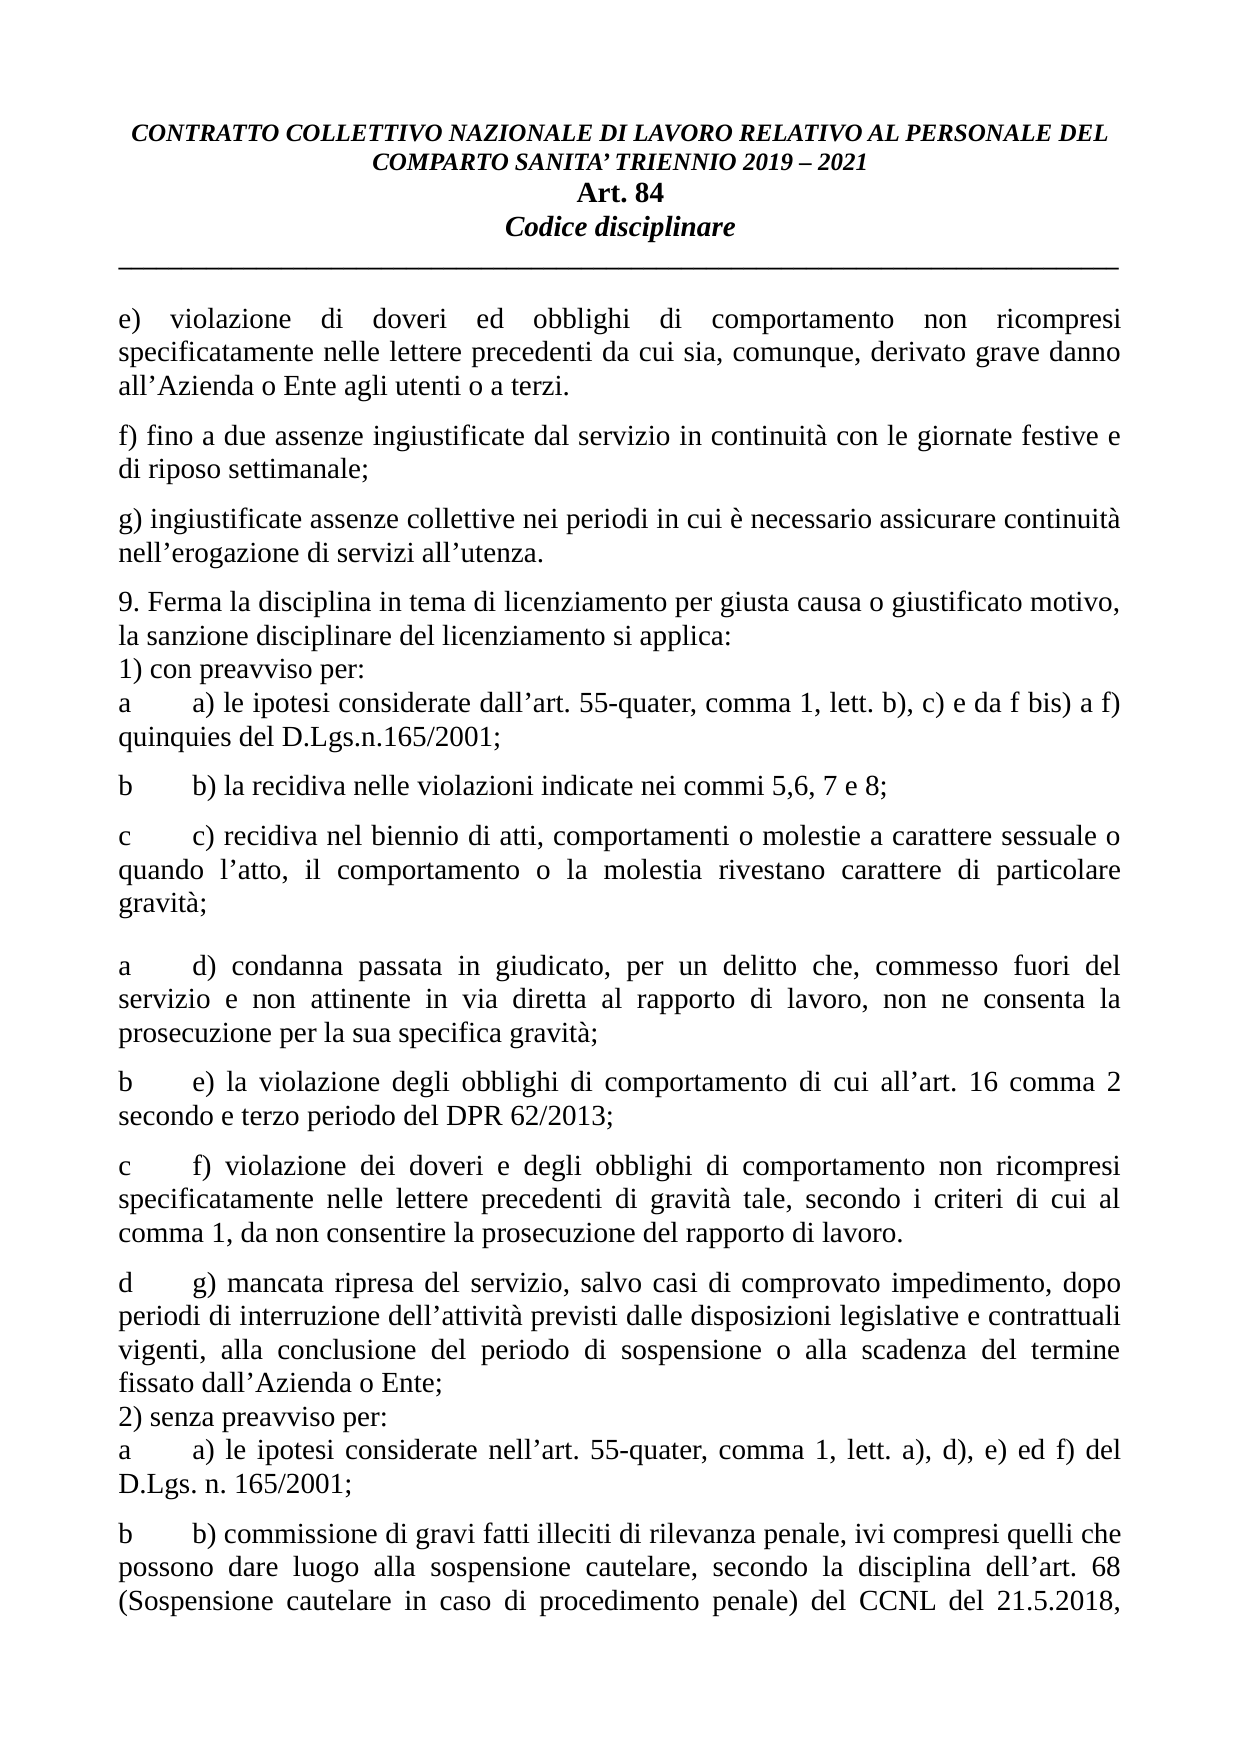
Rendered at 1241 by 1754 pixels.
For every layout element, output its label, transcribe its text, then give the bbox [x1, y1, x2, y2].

list f) violazione dei doveri e degli obblighi di comportamento non ricompresi specificatamente nelle lettere precedenti di gravità tale, secondo i criteri di cui al comma 1, da non consentire la prosecuzione del rapporto di lavoro. [118, 1148, 1122, 1248]
list g) mancata ripresa del servizio, salvo casi di comprovato impedimento, dopo periodi di interruzione dell’attività previsti dalle disposizioni legislative e contrattuali vigenti, alla conclusione del periodo di sospensione o alla scadenza del termine fissato dall’Azienda o Ente; [118, 1265, 1122, 1399]
text 2) senza preavviso per: [118, 1399, 1122, 1432]
list c) recidiva nel biennio di atti, comportamenti o molestie a carattere sessuale o quando l’atto, il comportamento o la molestia rivestano carattere di particolare gravità; [118, 818, 1122, 919]
list e) la violazione degli obblighi di comportamento di cui all’art. 16 comma 2 secondo e terzo periodo del DPR 62/2013; [118, 1064, 1122, 1132]
text 9. Ferma la disciplina in tema di licenziamento per giusta causa o giustificato motivo, la sanzione disciplinare del licenziamento si applica: [118, 584, 1122, 652]
list a) le ipotesi considerate nell’art. 55-quater, comma 1, lett. a), d), e) ed f) del D.Lgs. n. 165/2001; [118, 1432, 1122, 1499]
list d) condanna passata in giudicato, per un delitto che, commesso fuori del servizio e non attinente in via diretta al rapporto di lavoro, non ne consenta la prosecuzione per la sua specifica gravità; [118, 948, 1122, 1048]
text f) fino a due assenze ingiustificate dal servizio in continuità con le giornate festive e di riposo settimanale; [118, 418, 1122, 485]
list b) la recidiva nelle violazioni indicate nei commi 5,6, 7 e 8; [118, 768, 1122, 802]
list a) le ipotesi considerate dall’art. 55-quater, comma 1, lett. b), c) e da f bis) a f) quinquies del D.Lgs.n.165/2001; [118, 685, 1122, 752]
list b) commissione di gravi fatti illeciti di rilevanza penale, ivi compresi quelli che possono dare luogo alla sospensione cautelare, secondo la disciplina dell’art. 68 (Sospensione cautelare in caso di procedimento penale) del CCNL del 21.5.2018, [118, 1516, 1122, 1616]
text g) ingiustificate assenze collettive nei periodi in cui è necessario assicurare continuità nell’erogazione di servizi all’utenza. [118, 501, 1122, 568]
text e) violazione di doveri ed obblighi di comportamento non ricompresi specificatamente nelle lettere precedenti da cui sia, comunque, derivato grave danno all’Azienda o Ente agli utenti o a terzi. [118, 301, 1122, 402]
text 1) con preavviso per: [118, 652, 1122, 685]
